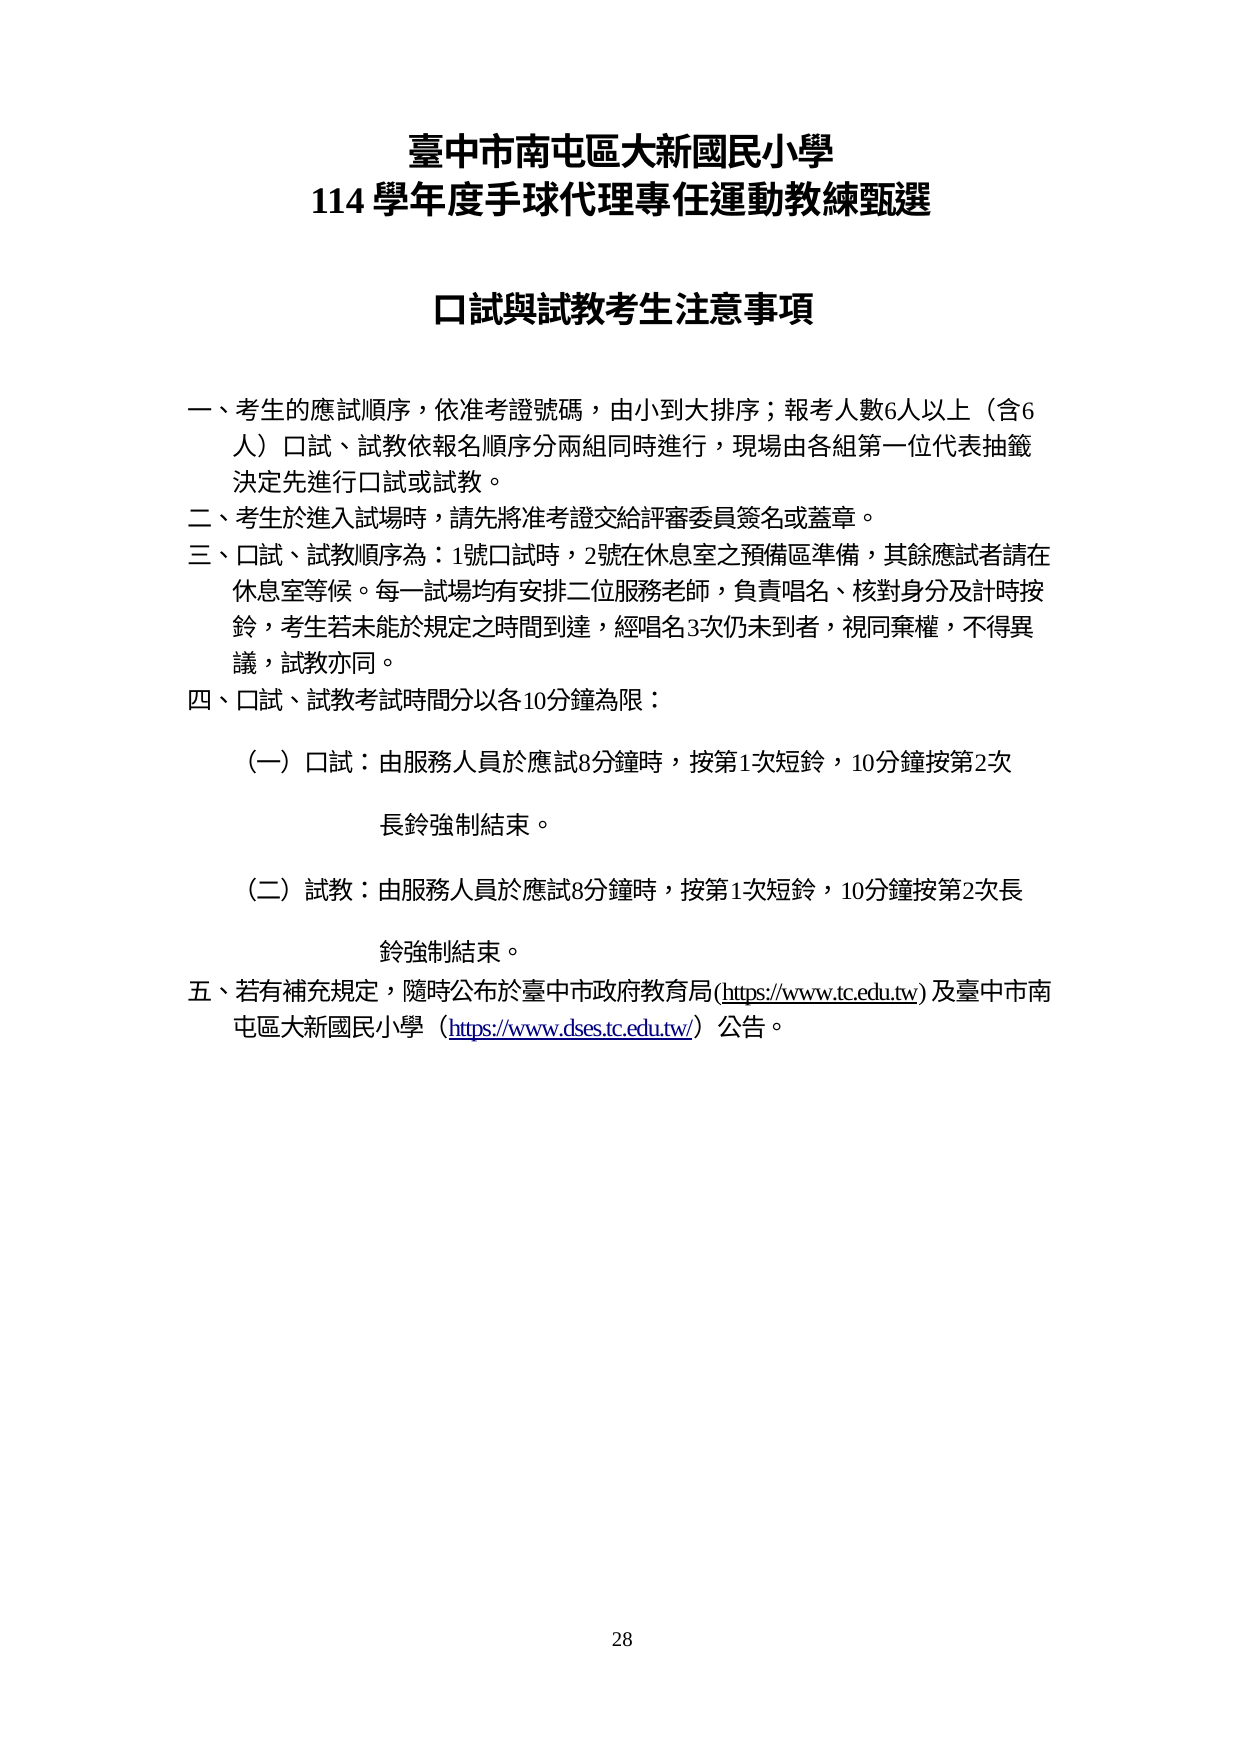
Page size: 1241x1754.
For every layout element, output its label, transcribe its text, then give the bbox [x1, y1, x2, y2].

text 五、若有補充規定，隨時公布於臺中市政府教育局(https://www.tc.edu.tw) 及臺中市南屯區大新國民小學（https://www.dses.tc.edu.tw/）公告。 [187, 972, 1057, 1044]
text 三、口試、試教順序為：1號口試時，2號在休息室之預備區準備，其餘應試者請在休息室等候。每一試場均有安排二位服務老師，負責唱名、核對身分及計時按鈴，考生若未能於規定之時間到達，經唱名3次仍未到者，視同棄權，不得異議，試教亦同。 [187, 535, 1057, 680]
text 口試與試教考生注意事項 [187, 265, 1059, 328]
text 四、口試、試教考試時間分以各10分鐘為限： [187, 680, 1057, 716]
text 一、考生的應試順序，依准考證號碼，由小到大排序；報考人數6人以上（含6人）口試、試教依報名順序分兩組同時進行，現場由各組第一位代表抽籤決定先進行口試或試教。 [187, 390, 1057, 499]
text （一）口試：由服務人員於應試8分鐘時，按第1次短鈴，10分鐘按第2次長鈴強制結束。 [232, 719, 1031, 844]
text 114學年度手球代理專任運動教練甄選 [187, 170, 1057, 224]
text 臺中市南屯區大新國民小學 [187, 108, 1057, 170]
text （二）試教：由服務人員於應試8分鐘時，按第1次短鈴，10分鐘按第2次長鈴強制結束。 [232, 847, 1031, 972]
text 二、考生於進入試場時，請先將准考證交給評審委員簽名或蓋章。 [187, 499, 1057, 535]
